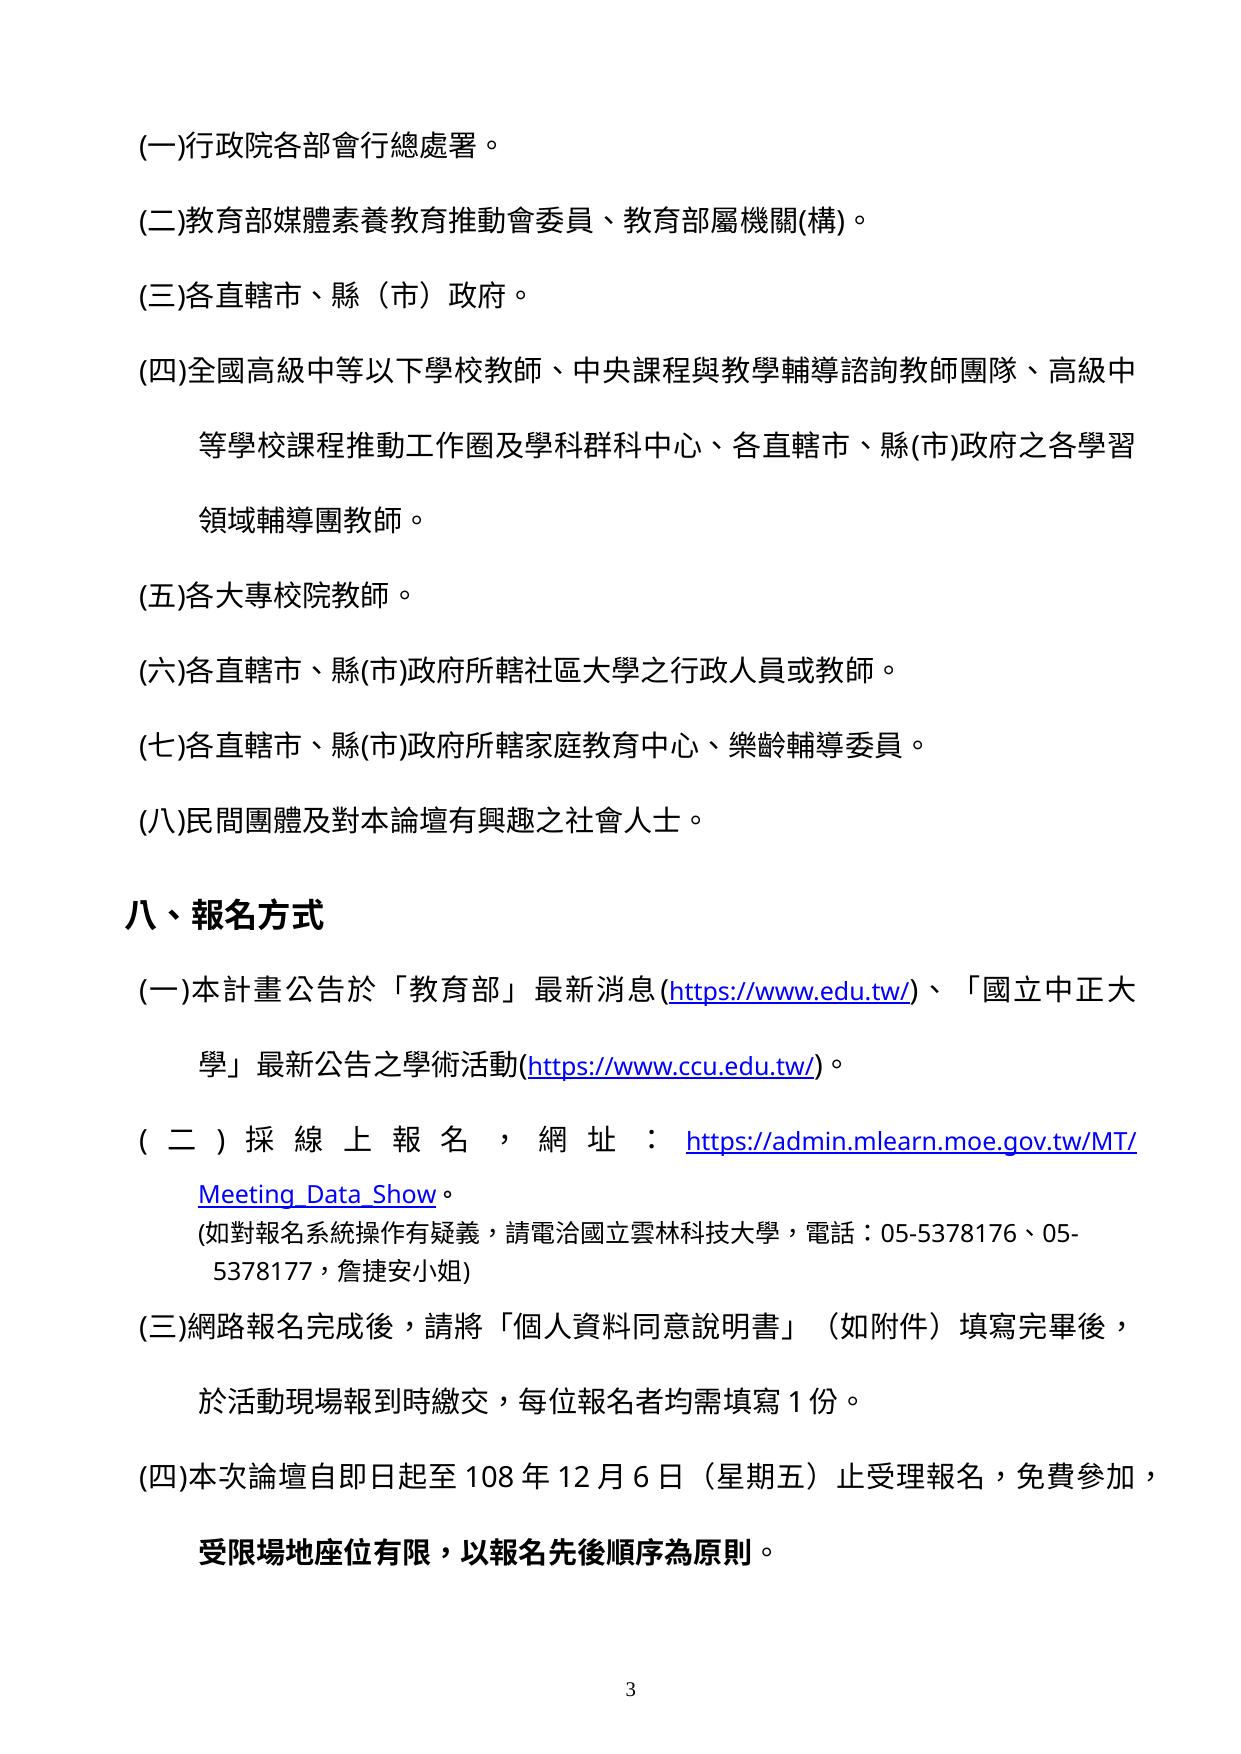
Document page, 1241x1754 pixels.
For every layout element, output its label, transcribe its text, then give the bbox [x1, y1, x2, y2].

text (如對報名系統操作有疑義，請電洽國立雲林科技大學，電話：05-5378176、05-5378177，詹捷安小姐) [198, 1207, 1137, 1282]
text (四)全國高級中等以下學校教師、中央課程與教學輔導諮詢教師團隊、高級中等學校課程推動工作圈及學科群科中心、各直轄市、縣(市)政府之各學習領域輔導團教師。 [139, 325, 1137, 550]
text (三)網路報名完成後，請將「個人資料同意說明書」（如附件）填寫完畢後，於活動現場報到時繳交，每位報名者均需填寫1份。 [139, 1282, 1137, 1432]
text (五)各大專校院教師。 [139, 550, 1137, 625]
text (四)本次論壇自即日起至108年12月6日（星期五）止受理報名，免費參加，受限場地座位有限，以報名先後順序為原則。 [139, 1432, 1137, 1582]
text (七)各直轄市、縣(市)政府所轄家庭教育中心、樂齡輔導委員。 [139, 700, 1137, 775]
text (一)本計畫公告於「教育部」最新消息(https://www.edu.tw/)、「國立中正大學」最新公告之學術活動(https://www.ccu.edu.tw/)。 [139, 944, 1137, 1094]
text (三)各直轄市、縣（市）政府。 [139, 250, 1137, 325]
text (八)民間團體及對本論壇有興趣之社會人士。 [139, 775, 1137, 850]
text (一)行政院各部會行總處署。 [139, 100, 1137, 175]
text (二)採線上報名，網址：https://admin.mlearn.moe.gov.tw/MT/Meeting_Data_Show。 [139, 1094, 1137, 1207]
text 八、報名方式 [124, 869, 1137, 944]
text (六)各直轄市、縣(市)政府所轄社區大學之行政人員或教師。 [139, 625, 1137, 700]
text (二)教育部媒體素養教育推動會委員、教育部屬機關(構)。 [139, 175, 1137, 250]
